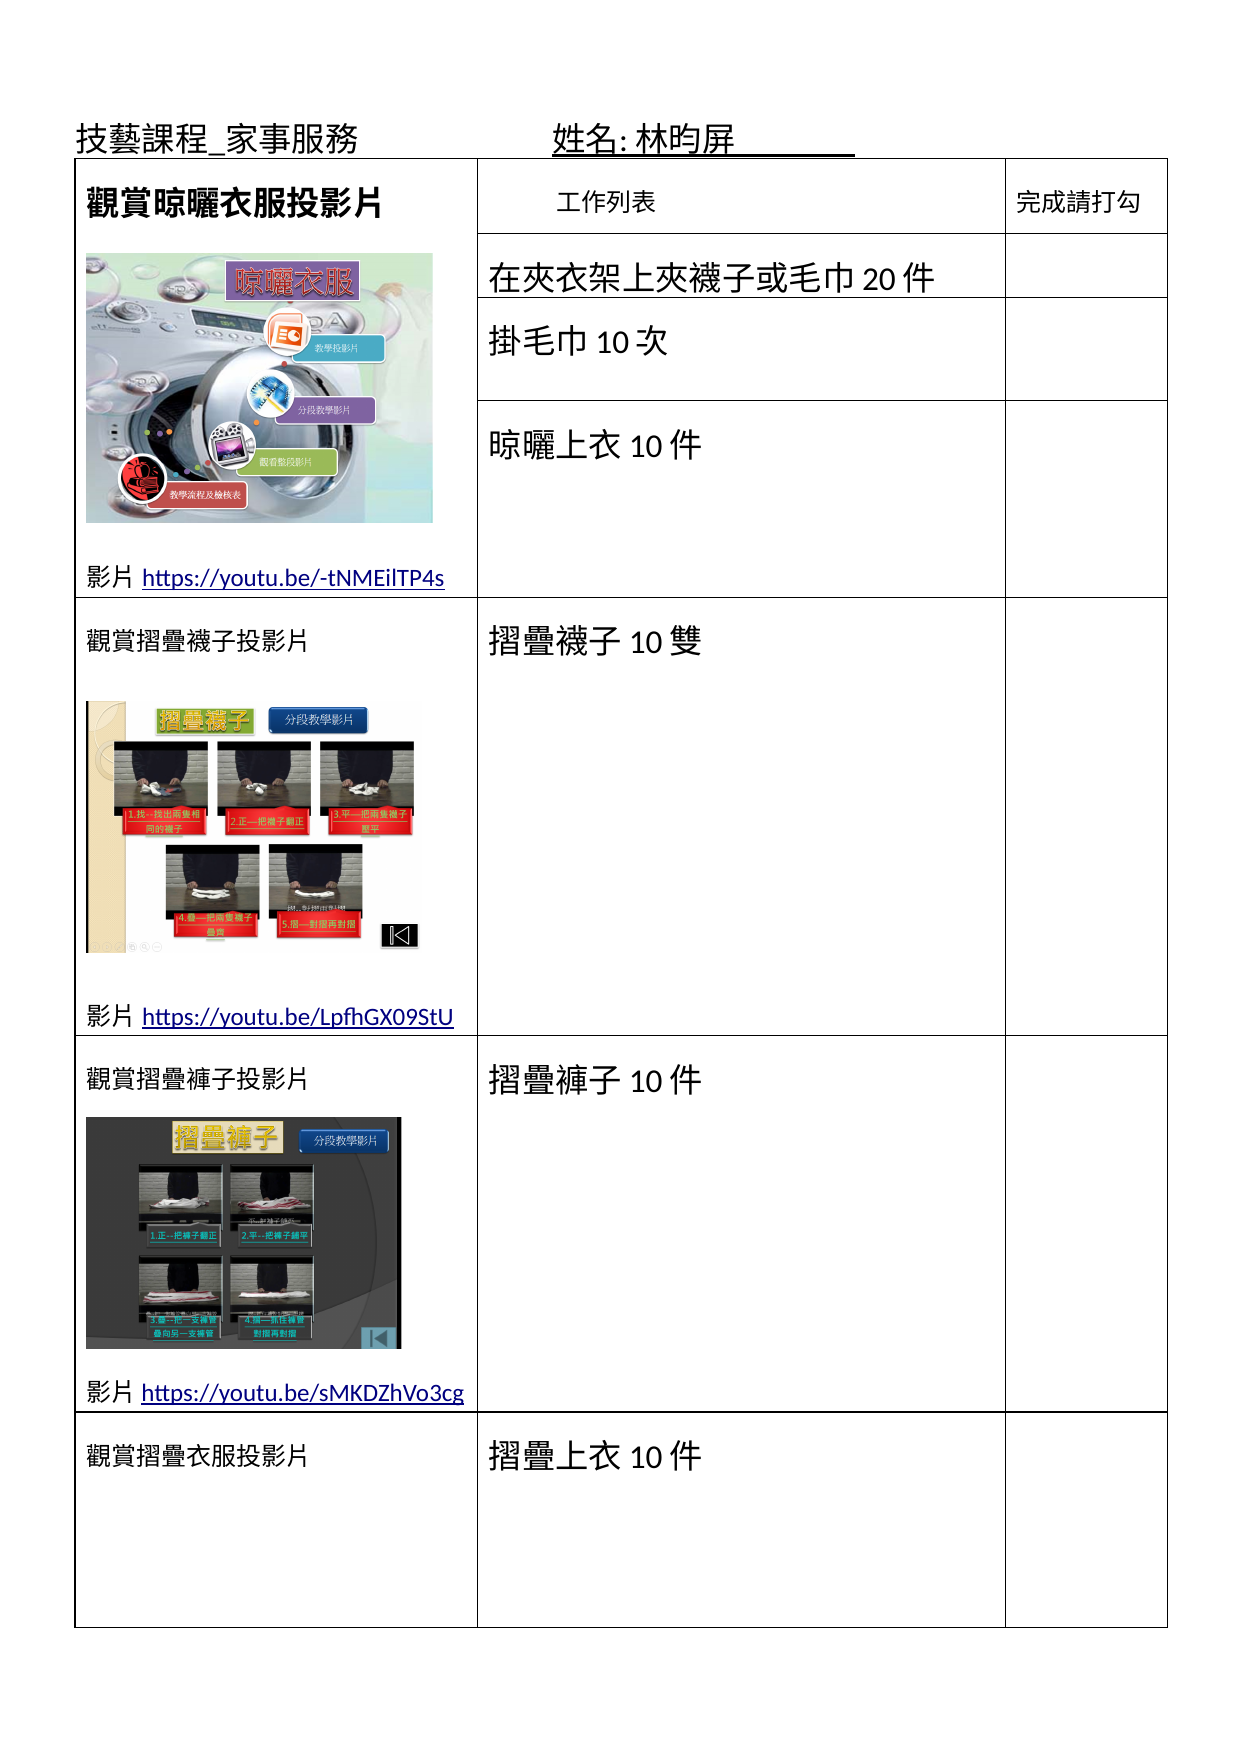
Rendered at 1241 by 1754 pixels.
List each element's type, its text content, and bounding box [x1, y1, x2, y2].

table_cell [1006, 401, 1167, 597]
table_cell [1006, 598, 1167, 1035]
table_cell 摺疊褲子10件 [478, 1036, 1005, 1411]
table_cell 觀賞摺疊褲子投影片 影片https://youtu.be/sMKDZhVo3cg [76, 1036, 477, 1411]
table_cell 晾曬上衣10件 [478, 401, 1005, 597]
table_cell 摺疊襪子10雙 [478, 598, 1005, 1035]
table_cell 掛毛巾10次 [478, 298, 1005, 400]
table_cell [1006, 1413, 1167, 1627]
table_cell 在夾衣架上夾襪子或毛巾20件 [478, 234, 1005, 297]
table_header 完成請打勾 [1006, 159, 1167, 233]
table_cell [1006, 298, 1167, 400]
table_cell [1006, 1036, 1167, 1411]
table_cell 摺疊上衣10件 [478, 1413, 1005, 1627]
text 技藝課程_家事服務 姓名: 林昀屏 [75, 96, 1165, 158]
table_cell 觀賞摺疊衣服投影片 [76, 1413, 477, 1627]
table_cell [1006, 234, 1167, 297]
table_cell 觀賞摺疊襪子投影片 影片 https://youtu.be/LpfhGX09StU [76, 598, 477, 1035]
table_header 工作列表 [478, 159, 1005, 233]
table_header 觀賞晾曬衣服投影片 影片 https://youtu.be/-tNMEilTP4s [76, 159, 477, 597]
